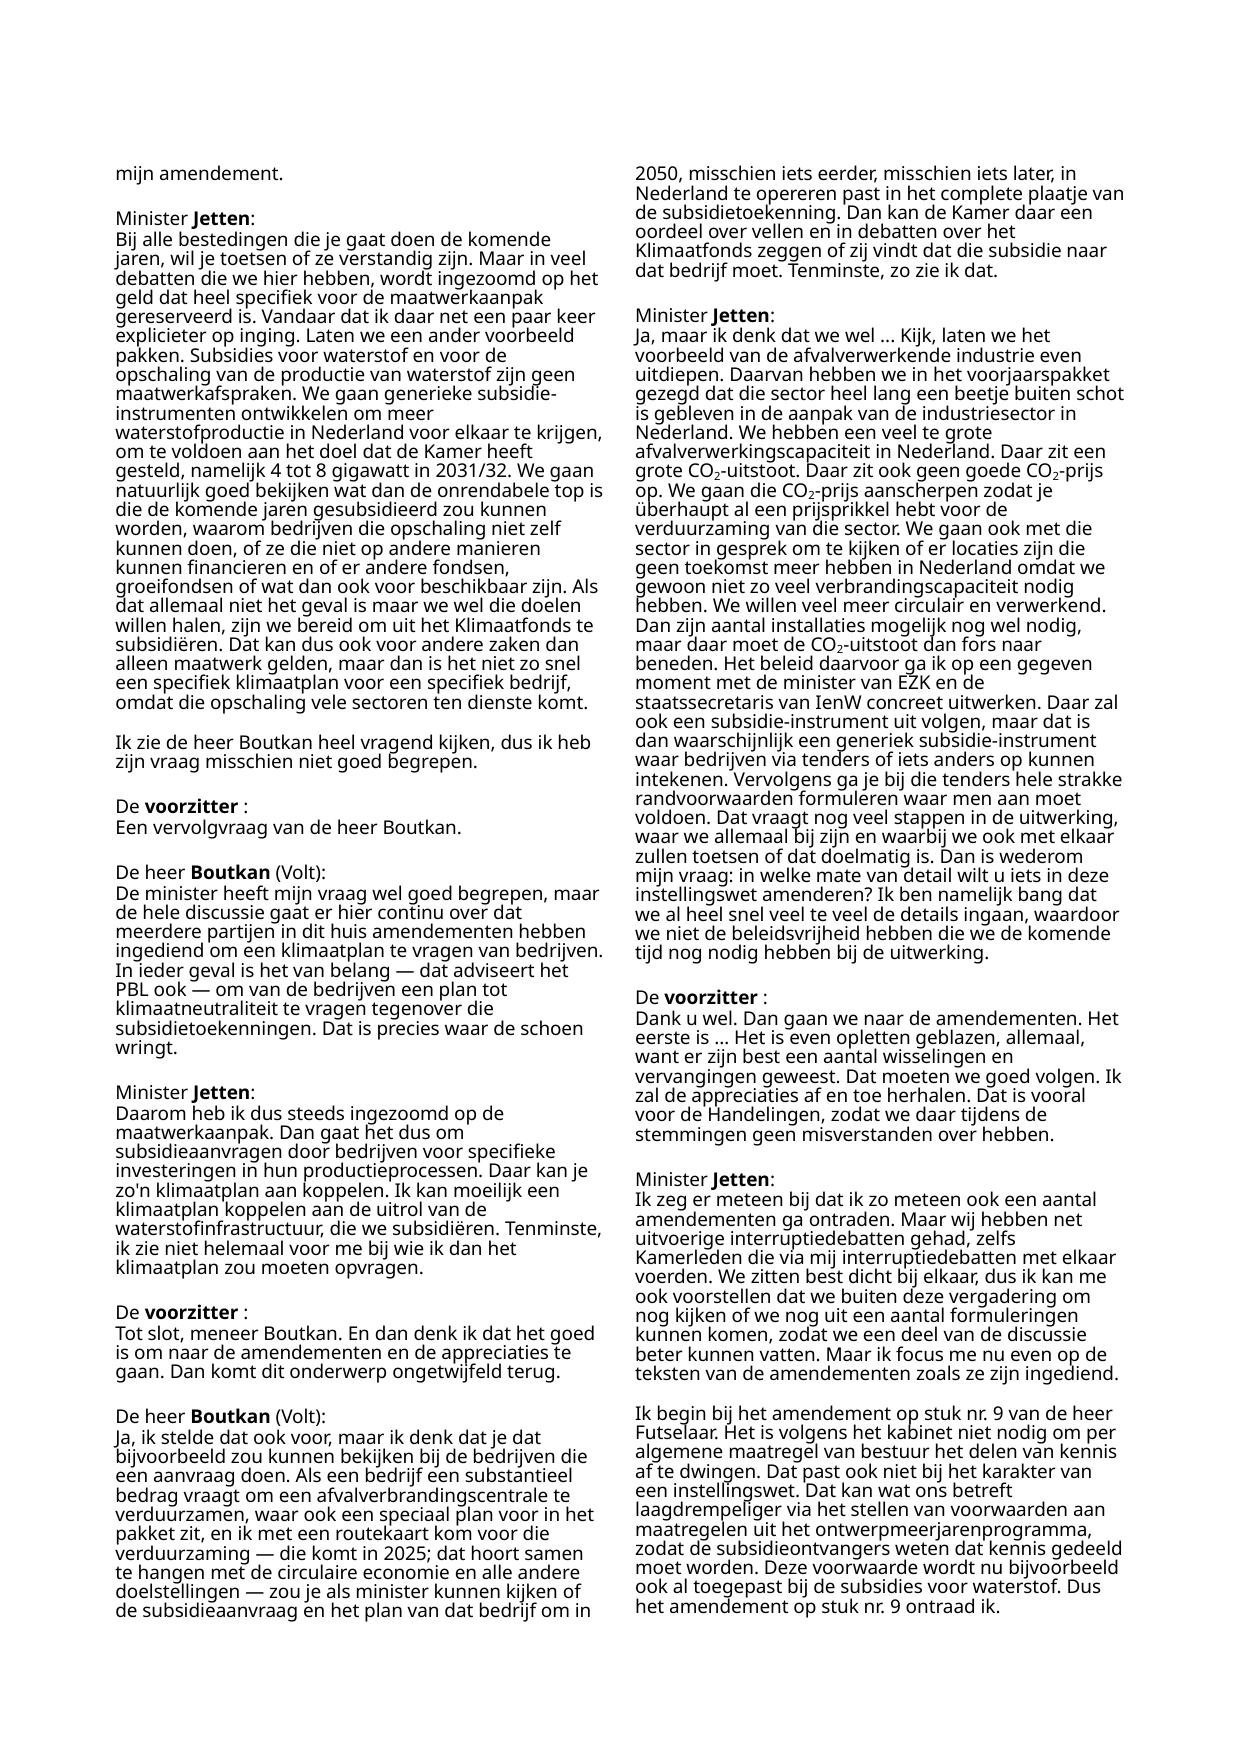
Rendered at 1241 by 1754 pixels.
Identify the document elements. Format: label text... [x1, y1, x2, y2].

text Minister Jetten: [115, 205, 605, 231]
text Dank u wel. Dan gaan we naar de amendementen. Het eerste is … Het is even opletten geblazen, allemaal, want er zijn best een aantal wisselingen en vervangingen geweest. Dat moeten we goed volgen. Ik zal de appreciaties af en toe herhalen. Dat is vooral voor de Handelingen, zodat we daar tijdens de stemmingen geen misverstanden over hebben. [635, 1010, 1125, 1145]
text Ik zeg er meteen bij dat ik zo meteen ook een aantal amendementen ga ontraden. Maar wij hebben net uitvoerige interruptiedebatten gehad, zelfs Kamerleden die via mij interruptiedebatten met elkaar voerden. We zitten best dicht bij elkaar, dus ik kan me ook voorstellen dat we buiten deze vergadering om nog kijken of we nog uit een aantal formuleringen kunnen komen, zodat we een deel van de discussie beter kunnen vatten. Maar ik focus me nu even op de teksten van de amendementen zoals ze zijn ingediend. [635, 1191, 1125, 1384]
text Tot slot, meneer Boutkan. En dan denk ik dat het goed is om naar de amendementen en de appreciaties te gaan. Dan komt dit onderwerp ongetwijfeld terug. [115, 1324, 605, 1382]
text Ja, maar ik denk dat we wel ... Kijk, laten we het voorbeeld van de afvalverwerkende industrie even uitdiepen. Daarvan hebben we in het voorjaarspakket gezegd dat die sector heel lang een beetje buiten schot is gebleven in de aanpak van de industriesector in Nederland. We hebben een veel te grote afvalverwerkingscapaciteit in Nederland. Daar zit een grote CO2-uitstoot. Daar zit ook geen goede CO2-prijs op. We gaan die CO2-prijs aanscherpen zodat je überhaupt al een prijsprikkel hebt voor de verduurzaming van die sector. We gaan ook met die sector in gesprek om te kijken of er locaties zijn die geen toekomst meer hebben in Nederland omdat we gewoon niet zo veel verbrandingscapaciteit nodig hebben. We willen veel meer circulair en verwerkend. Dan zijn aantal installaties mogelijk nog wel nodig, maar daar moet de CO2-uitstoot dan fors naar beneden. Het beleid daarvoor ga ik op een gegeven moment met de minister van EZK en de staatssecretaris van IenW concreet uitwerken. Daar zal ook een subsidie-instrument uit volgen, maar dat is dan waarschijnlijk een generiek subsidie-instrument waar bedrijven via tenders of iets anders op kunnen intekenen. Vervolgens ga je bij die tenders hele strakke randvoorwaarden formuleren waar men aan moet voldoen. Dat vraagt nog veel stappen in de uitwerking, waar we allemaal bij zijn en waarbij we ook met elkaar zullen toetsen of dat doelmatig is. Dan is wederom mijn vraag: in welke mate van detail wilt u iets in deze instellingswet amenderen? Ik ben namelijk bang dat we al heel snel veel te veel de details ingaan, waardoor we niet de beleidsvrijheid hebben die we de komende tijd nog nodig hebben bij de uitwerking. [635, 327, 1125, 963]
text De heer Boutkan (Volt): [115, 859, 605, 884]
text Minister Jetten: [115, 1079, 605, 1104]
text De voorzitter : [115, 1299, 605, 1324]
text Minister Jetten: [635, 302, 1125, 327]
text De voorzitter : [115, 793, 605, 819]
text Ja, ik stelde dat ook voor, maar ik denk dat je dat bijvoorbeeld zou kunnen bekijken bij de bedrijven die een aanvraag doen. Als een bedrijf een substantieel bedrag vraagt om een afvalverbrandingscentrale te verduurzamen, waar ook een speciaal plan voor in het pakket zit, en ik met een routekaart kom voor die verduurzaming — die komt in 2025; dat hoort samen te hangen met de circulaire economie en alle andere doelstellingen — zou je als minister kunnen kijken of de subsidieaanvraag en het plan van dat bedrijf om in [115, 1429, 605, 1622]
text Daarom heb ik dus steeds ingezoomd op de maatwerkaanpak. Dan gaat het dus om subsidieaanvragen door bedrijven voor specifieke investeringen in hun productieprocessen. Daar kan je zo'n klimaatplan aan koppelen. Ik kan moeilijk een klimaatplan koppelen aan de uitrol van de waterstofinfrastructuur, die we subsidiëren. Tenminste, ik zie niet helemaal voor me bij wie ik dan het klimaatplan zou moeten opvragen. [115, 1104, 605, 1278]
text 2050, misschien iets eerder, misschien iets later, in Nederland te opereren past in het complete plaatje van de subsidietoekenning. Dan kan de Kamer daar een oordeel over vellen en in debatten over het Klimaatfonds zeggen of zij vindt dat die subsidie naar dat bedrijf moet. Tenminste, zo zie ik dat. [635, 165, 1125, 281]
text De voorzitter : [635, 984, 1125, 1010]
text Bij alle bestedingen die je gaat doen de komende jaren, wil je toetsen of ze verstandig zijn. Maar in veel debatten die we hier hebben, wordt ingezoomd op het geld dat heel specifiek voor de maatwerkaanpak gereserveerd is. Vandaar dat ik daar net een paar keer explicieter op inging. Laten we een ander voorbeeld pakken. Subsidies voor waterstof en voor de opschaling van de productie van waterstof zijn geen maatwerkafspraken. We gaan generieke subsidie-instrumenten ontwikkelen om meer waterstofproductie in Nederland voor elkaar te krijgen, om te voldoen aan het doel dat de Kamer heeft gesteld, namelijk 4 tot 8 gigawatt in 2031/32. We gaan natuurlijk goed bekijken wat dan de onrendabele top is die de komende jaren gesubsidieerd zou kunnen worden, waarom bedrijven die opschaling niet zelf kunnen doen, of ze die niet op andere manieren kunnen financieren en of er andere fondsen, groeifondsen of wat dan ook voor beschikbaar zijn. Als dat allemaal niet het geval is maar we wel die doelen willen halen, zijn we bereid om uit het Klimaatfonds te subsidiëren. Dat kan dus ook voor andere zaken dan alleen maatwerk gelden, maar dan is het niet zo snel een specifiek klimaatplan voor een specifiek bedrijf, omdat die opschaling vele sectoren ten dienste komt. [115, 231, 605, 713]
text De minister heeft mijn vraag wel goed begrepen, maar de hele discussie gaat er hier continu over dat meerdere partijen in dit huis amendementen hebben ingediend om een klimaatplan te vragen van bedrijven. In ieder geval is het van belang — dat adviseert het PBL ook — om van de bedrijven een plan tot klimaatneutraliteit te vragen tegenover die subsidietoekenningen. Dat is precies waar de schoen wringt. [115, 884, 605, 1058]
text Een vervolgvraag van de heer Boutkan. [115, 819, 605, 838]
text Minister Jetten: [635, 1166, 1125, 1191]
text De heer Boutkan (Volt): [115, 1403, 605, 1429]
text Ik zie de heer Boutkan heel vragend kijken, dus ik heb zijn vraag misschien niet goed begrepen. [115, 734, 605, 772]
text Ik begin bij het amendement op stuk nr. 9 van de heer Futselaar. Het is volgens het kabinet niet nodig om per algemene maatregel van bestuur het delen van kennis af te dwingen. Dat past ook niet bij het karakter van een instellingswet. Dat kan wat ons betreft laagdrempeliger via het stellen van voorwaarden aan maatregelen uit het ontwerpmeerjarenprogramma, zodat de subsidieontvangers weten dat kennis gedeeld moet worden. Deze voorwaarde wordt nu bijvoorbeeld ook al toegepast bij de subsidies voor waterstof. Dus het amendement op stuk nr. 9 ontraad ik. [635, 1405, 1125, 1617]
text mijn amendement. [115, 165, 605, 184]
